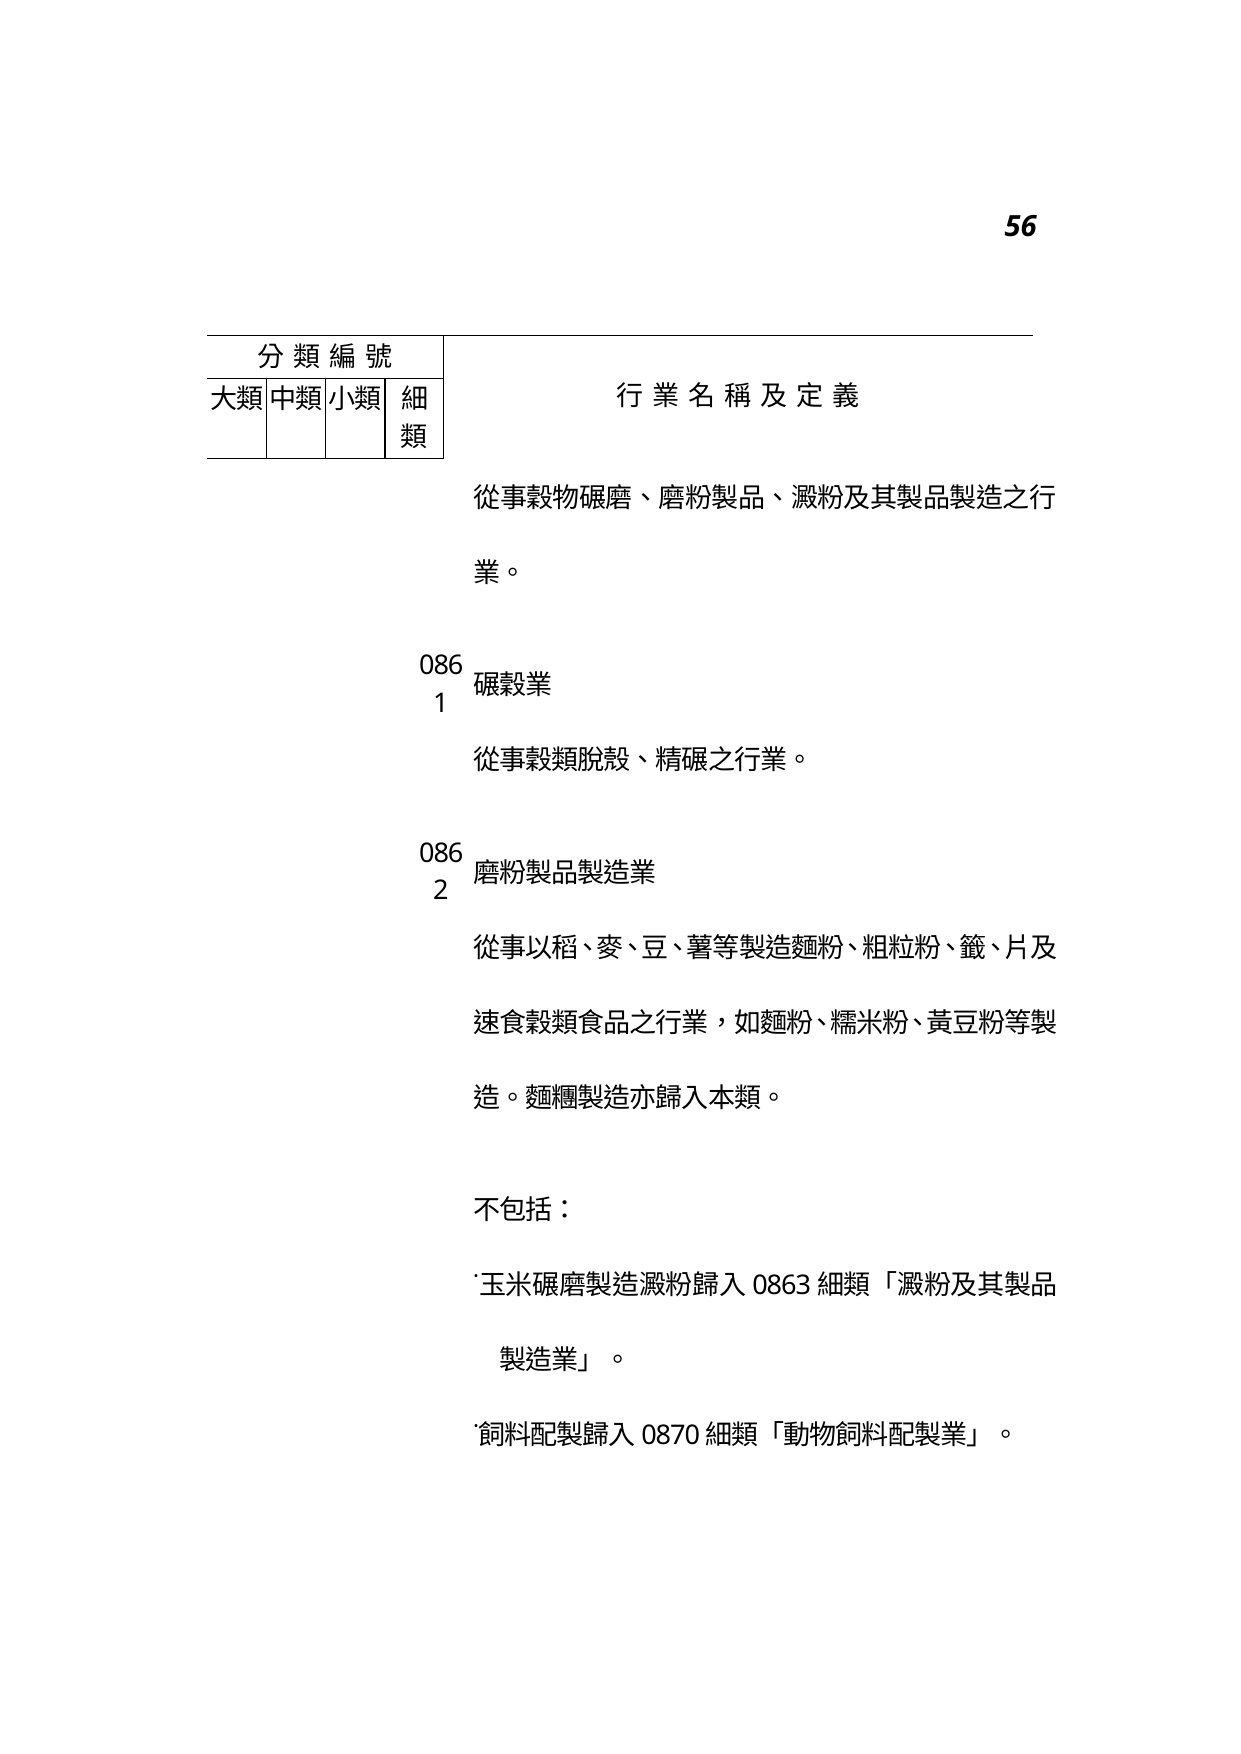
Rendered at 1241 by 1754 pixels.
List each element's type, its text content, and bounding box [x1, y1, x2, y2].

table_cell [207, 645, 233, 833]
table_cell [351, 645, 412, 833]
table_cell 小類 [326, 379, 384, 458]
table_cell [412, 458, 470, 645]
table_cell 磨粉製品製造業 從事以稻、麥、豆、薯等製造麵粉、粗粒粉、籤、片及速食穀類食品之行業，如麵粉、糯米粉、黃豆粉等製造。麵糰製造亦歸入本類。 不包括： ˙玉米碾磨製造澱粉歸入0863細類「澱粉及其製品製造業」。 ˙飼料配製歸入0870細類「動物飼料配製業」。 [470, 833, 1060, 1508]
table_cell [1033, 378, 1060, 458]
table_cell [233, 645, 292, 833]
table_header [1033, 335, 1060, 378]
table_cell 中類 [267, 379, 325, 458]
table_cell 0862 [412, 833, 470, 1508]
table_cell [207, 833, 233, 1508]
table_header 分 類 編 號 [207, 336, 443, 378]
table_cell 從事穀物碾磨、磨粉製品、澱粉及其製品製造之行業。 [470, 458, 1060, 645]
table_header 行 業 名 稱 及 定 義 [444, 336, 1032, 458]
table_cell 0861 [412, 645, 470, 833]
table_cell [293, 645, 351, 833]
table_cell [207, 459, 233, 645]
table_cell [293, 459, 351, 645]
table_cell 碾穀業 從事穀類脫殼、精碾之行業。 [470, 645, 1060, 833]
table_cell 細類 [386, 379, 443, 458]
table_cell 大類 [207, 379, 266, 458]
table_cell [233, 833, 292, 1508]
table_cell [351, 459, 412, 645]
table_cell [233, 459, 292, 645]
table_cell [293, 833, 351, 1508]
table_cell [351, 833, 412, 1508]
